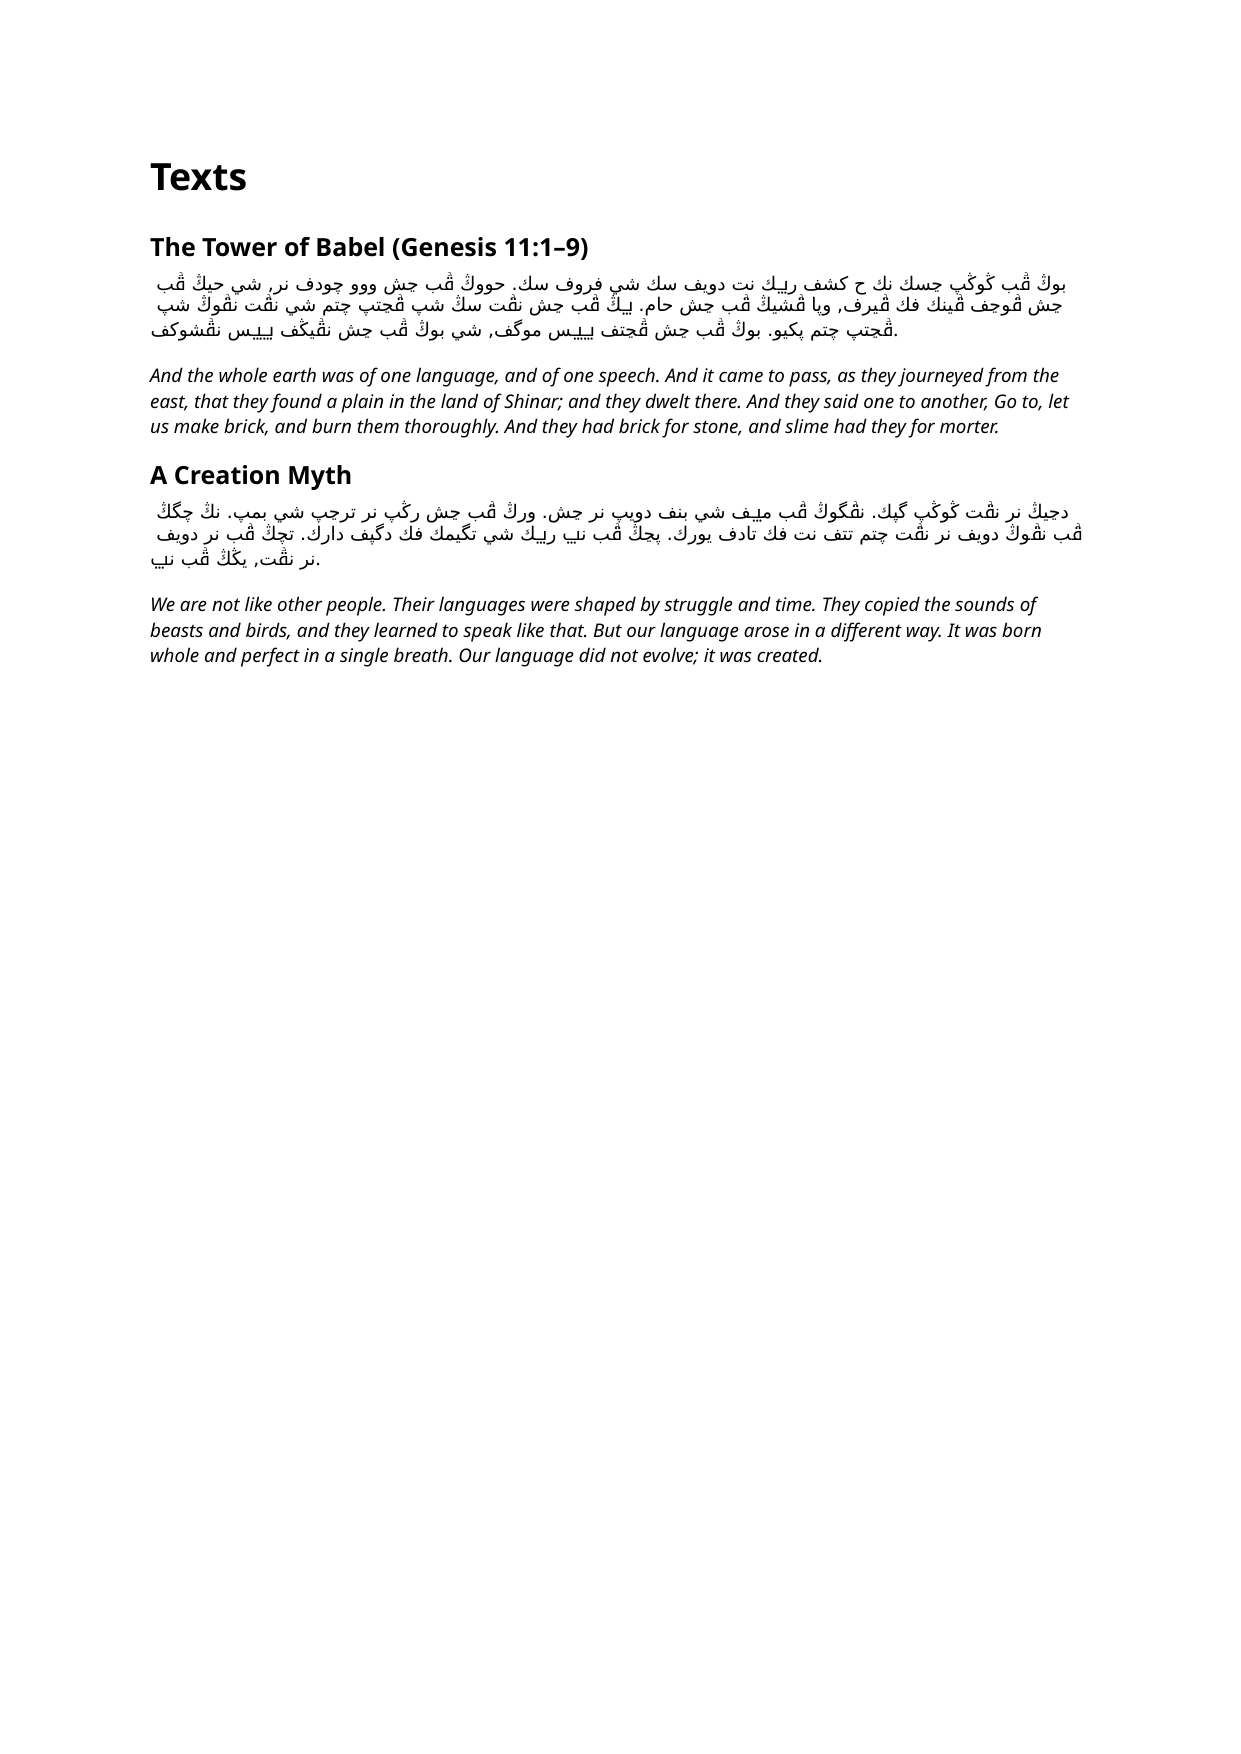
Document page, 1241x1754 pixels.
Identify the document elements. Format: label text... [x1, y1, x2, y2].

subtitle Texts [150, 150, 1090, 201]
subtitle The Tower of Babel (Genesis 11:1–9) [150, 229, 1090, 263]
text And the whole earth was of one language, and of one speech. And it came to pass, as they journeyed from the east, that they found a plain in the land of Shinar; and they dwelt there. And they said one to another, Go to, let us make brick, and burn them thoroughly. And they had brick for stone, and slime had they for morter. [150, 363, 1090, 439]
text بوڭ قۡب ڭوڭپ ڃسك نك ح كشف رݐك نت دويف سك شي فروف سك. حووڭ قۡب ڃش ووو چودف نر, شي حيڭ قۡب ڃش قۡوڃف قۡينك فك قۡيرف, وپا قۡشيڭ قۡب ڃش حام. ݐڭ قۡب ڃش نقۡت سڭ شپ قۡڃتپ چتم شي نقۡت نقۡوڭ شپ قۡڃتپ چتم پكيو. بوڭ قۡب ڃش قۡڃتف ݐݐس موگف, شي بوڭ قۡب ڃش نقۡيڭف ݐݐس نقۡشوكف. [150, 273, 1090, 342]
text We are not like other people. Their languages were shaped by struggle and time. They copied the sounds of beasts and birds, and they learned to speak like that. But our language arose in a different way. It was born whole and perfect in a single breath. Our language did not evolve; it was created. [150, 592, 1090, 668]
text دڃيڭ نر نقۡت ڭوڭپ گپك. نقۡگوڭ قۡب مݐف شي بنف دويپ نر ڃش. ورڭ قۡب ڃش رڭپ نر ترڃپ شي بمپ. نڭ چگڭ قۡب نقۡوڭ دويف نر نقۡت چتم تتف نت فك تادف يورك. پڃڭ قۡب نݐ رݐك شي تگيمك فك دگپف دارك. تچڭ قۡب نر دويف نر نقۡت, يڭڭ قۡب نݐ. [150, 501, 1090, 571]
subtitle A Creation Myth [150, 458, 1090, 492]
